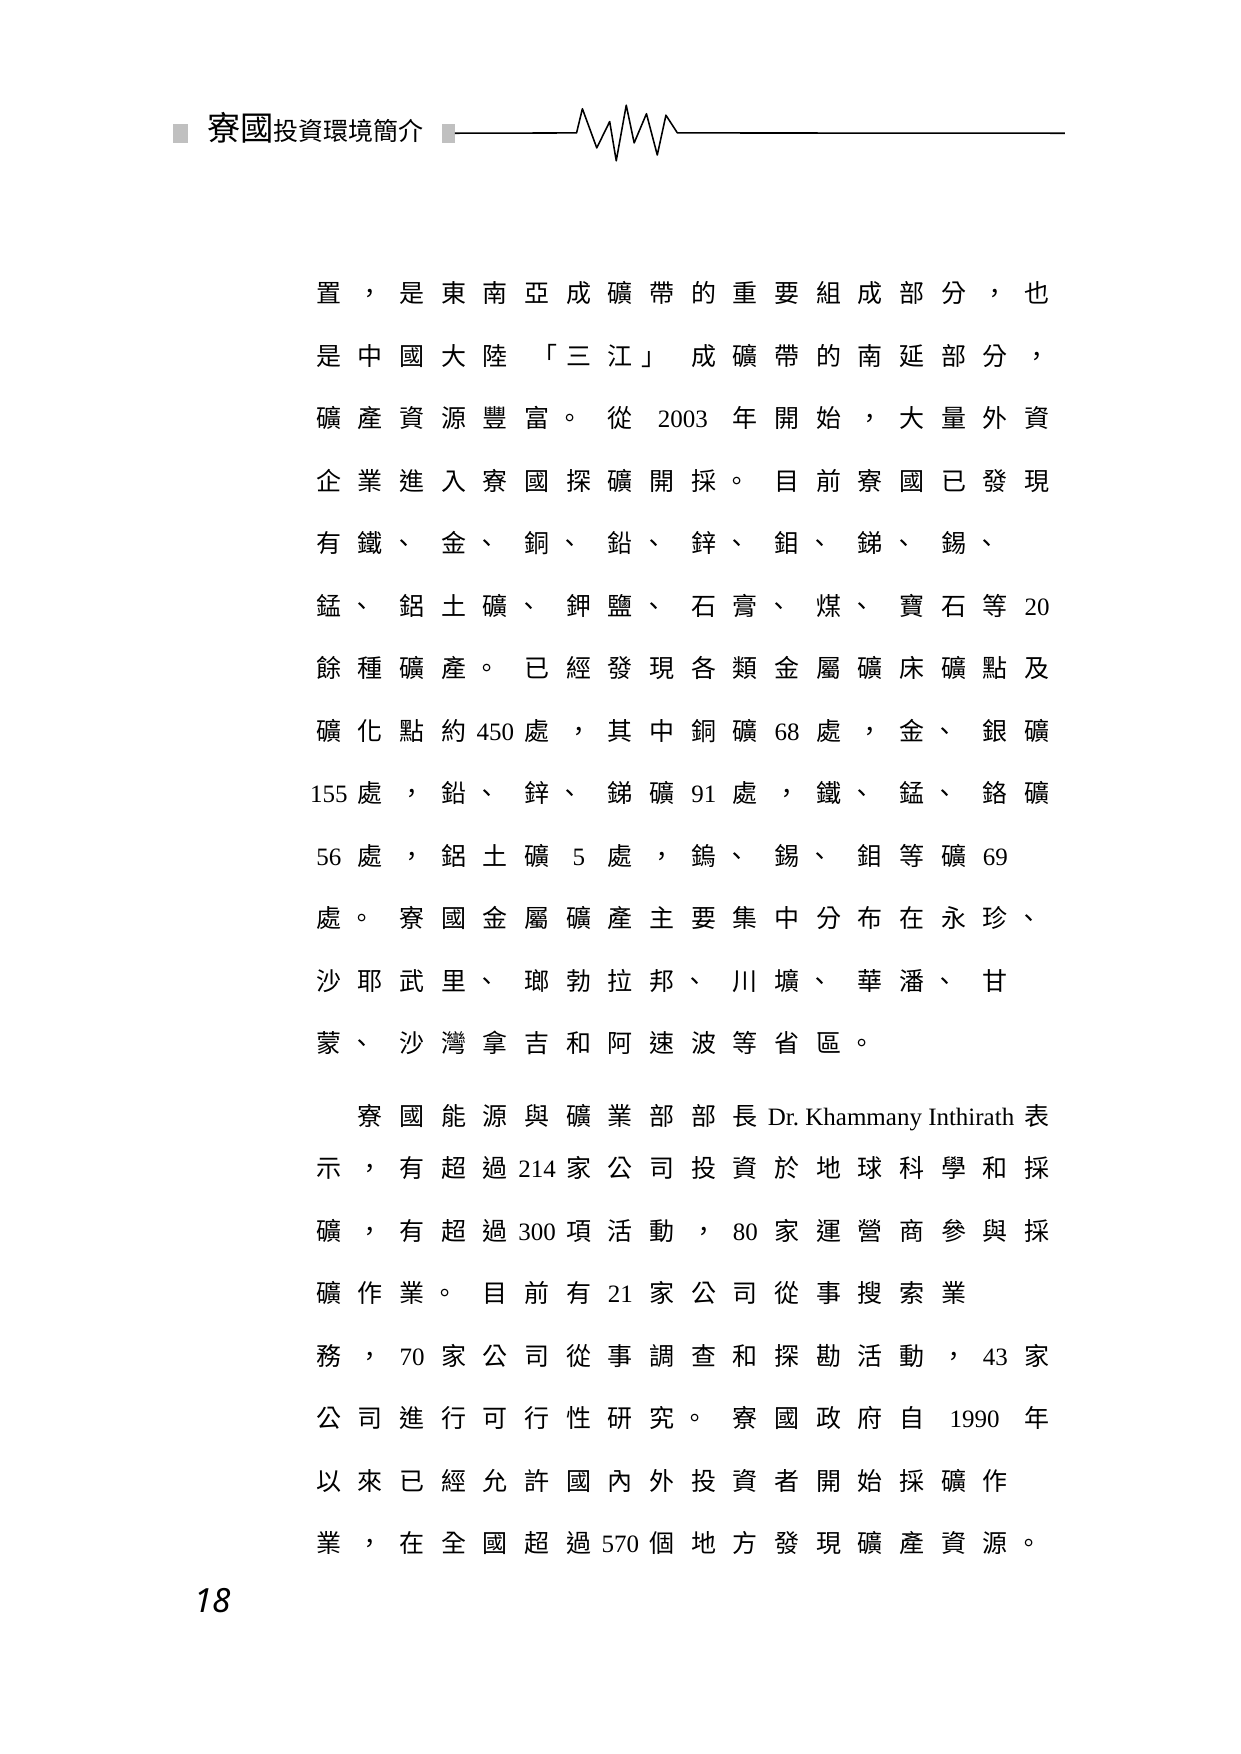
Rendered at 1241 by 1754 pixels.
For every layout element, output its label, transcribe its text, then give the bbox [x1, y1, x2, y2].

text 置，是東南亞成礦帶的重要組成部分，也是中國大陸「三江」成礦帶的南延部分，礦產資源豐富。從2003年開始，大量外資企業進入寮國探礦開採。目前寮國已發現有鐵、金、銅、鉛、鋅、鉬、銻、錫、錳、鋁土礦、鉀鹽、石膏、煤、寶石等20餘種礦產。已經發現各類金屬礦床礦點及礦化點約450處，其中銅礦68處，金、銀礦155處，鉛、鋅、銻礦91處，鐵、錳、鉻礦56處，鋁土礦5處，鎢、錫、鉬等礦69處。寮國金屬礦產主要集中分布在永珍、沙耶武里、瑯勃拉邦、川壙、華潘、甘蒙、沙灣拿吉和阿速波等省區。 [281, 250, 1058, 1063]
text 寮國能源與礦業部部長Dr. Khammany Inthirath表示，有超過214家公司投資於地球科學和採礦，有超過300項活動，80家運營商參與採礦作業。目前有21家公司從事搜索業務，70家公司從事調查和探勘活動，43家公司進行可行性研究。寮國政府自1990年以來已經允許國內外投資者開始採礦作業，在全國超過570個地方發現礦產資源。 [281, 1063, 1058, 1563]
